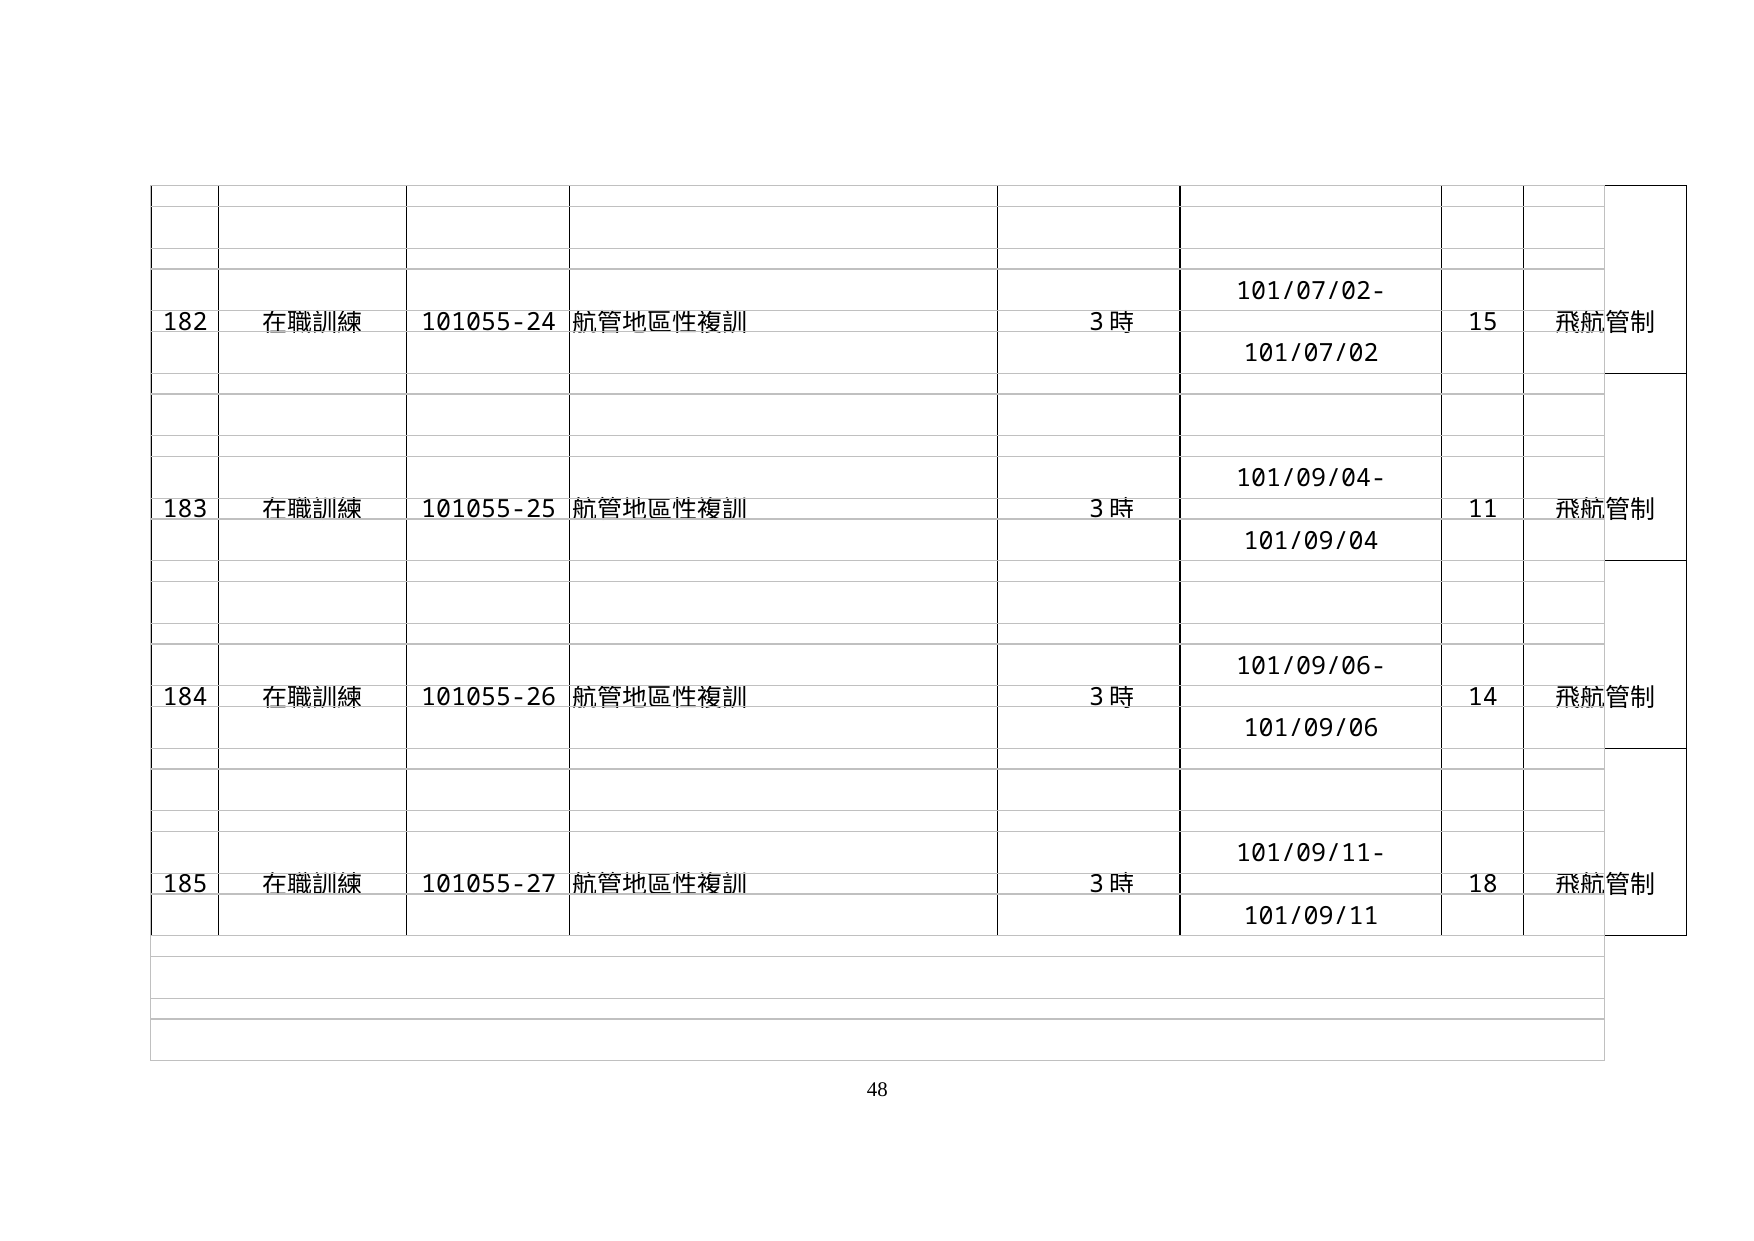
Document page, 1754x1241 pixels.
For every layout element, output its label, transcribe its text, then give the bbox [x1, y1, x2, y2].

table_cell 飛航管制 [1605, 561, 1686, 748]
table_cell 3時 [1127, 874, 1179, 893]
table_cell 在職訓練 [355, 874, 406, 893]
table_cell 在職訓練 [219, 582, 406, 623]
table_cell 3時 [1127, 686, 1179, 706]
table_cell [407, 186, 569, 206]
table_cell [407, 249, 569, 268]
table_cell 飛航管制 [1605, 186, 1686, 373]
table_cell 飛航管制 [1524, 332, 1604, 373]
table_cell 航管地區性複訓 [745, 686, 997, 706]
table_cell 航管地區性複訓 [678, 499, 688, 518]
table_cell [1442, 582, 1523, 623]
table_cell 101/09/04- [1181, 457, 1441, 498]
table_cell 航管地區性複訓 [579, 499, 633, 518]
table_cell 飛航管制 [1524, 374, 1604, 393]
table_cell 飛航管制 [1524, 395, 1604, 435]
table_cell 飛航管制 [1524, 707, 1604, 748]
table_cell 飛航管制 [1587, 686, 1604, 706]
table_cell [1442, 374, 1523, 393]
table_cell 航管地區性複訓 [570, 582, 997, 623]
table_cell [152, 811, 218, 831]
table_cell 飛航管制 [1524, 645, 1604, 685]
table_cell 飛航管制 [1524, 749, 1604, 768]
table_cell 101/09/04 [1181, 520, 1441, 560]
table_cell 在職訓練 [324, 686, 333, 706]
table_cell 航管地區性複訓 [678, 311, 688, 331]
table_cell 航管地區性複訓 [678, 874, 688, 893]
table_cell 飛航管制 [1524, 436, 1604, 456]
table_cell [152, 207, 218, 248]
table_cell 航管地區性複訓 [579, 874, 633, 893]
table_cell [1181, 561, 1441, 581]
table_cell 在職訓練 [355, 499, 406, 518]
table_cell 在職訓練 [324, 874, 333, 893]
table_cell [1442, 770, 1523, 810]
table_cell [407, 332, 569, 373]
table_cell 3時 [998, 249, 1179, 268]
table_cell 101/07/02 [1181, 332, 1441, 373]
table_cell [407, 811, 569, 831]
table_cell 航管地區性複訓 [570, 186, 997, 206]
table_cell 航管地區性複訓 [745, 874, 997, 893]
table_cell 在職訓練 [335, 874, 353, 893]
table_cell 飛航管制 [1524, 686, 1585, 706]
table_cell 航管地區性複訓 [635, 499, 651, 518]
table_cell 在職訓練 [324, 499, 333, 518]
table_cell 在職訓練 [219, 520, 406, 560]
table_cell 航管地區性複訓 [570, 374, 997, 393]
table_cell [152, 832, 218, 873]
table_cell 在職訓練 [219, 645, 406, 685]
table_cell [407, 707, 569, 748]
table_cell [1181, 582, 1441, 623]
table_cell 3時 [998, 499, 1128, 518]
table_cell [407, 207, 569, 248]
table_cell 3時 [998, 457, 1179, 498]
table_cell 航管地區性複訓 [709, 499, 734, 518]
table_cell 航管地區性複訓 [651, 499, 676, 518]
table_cell 3時 [998, 332, 1179, 373]
table_cell 飛航管制 [1524, 520, 1604, 560]
table_cell [152, 520, 218, 560]
table_cell 飛航管制 [1524, 895, 1604, 935]
table_cell [407, 624, 569, 643]
table_cell [1181, 395, 1441, 435]
table_cell [407, 749, 569, 768]
table_cell 14 [1442, 686, 1523, 706]
table_cell 航管地區性複訓 [570, 332, 997, 373]
table_cell 在職訓練 [306, 874, 324, 893]
table_cell 航管地區性複訓 [734, 311, 743, 331]
table_cell [407, 436, 569, 456]
table_cell 184 [152, 686, 218, 706]
table_cell 航管地區性複訓 [570, 686, 577, 706]
table_cell 航管地區性複訓 [579, 686, 638, 706]
table_cell 航管地區性複訓 [570, 520, 997, 560]
table_cell 3時 [998, 832, 1179, 873]
table_cell 在職訓練 [219, 270, 406, 310]
table_cell 航管地區性複訓 [635, 311, 651, 331]
table_cell 航管地區性複訓 [579, 311, 638, 331]
table_cell [1442, 832, 1523, 873]
table_cell 18 [1442, 874, 1523, 893]
table_cell 在職訓練 [306, 499, 324, 518]
table_cell 3時 [998, 582, 1179, 623]
table_cell 3時 [998, 436, 1179, 456]
table_cell 101/09/11- [1181, 832, 1441, 873]
table_cell 航管地區性複訓 [570, 832, 997, 873]
table_cell 飛航管制 [1524, 624, 1604, 643]
table_cell 在職訓練 [219, 561, 406, 581]
table_cell 航管地區性複訓 [570, 270, 997, 310]
table_cell 3時 [998, 374, 1179, 393]
table_cell 在職訓練 [219, 436, 406, 456]
table_cell 飛航管制 [1587, 499, 1604, 518]
table_cell 在職訓練 [269, 686, 293, 706]
table_cell 3時 [998, 749, 1179, 768]
table_cell [152, 457, 218, 498]
table_cell 在職訓練 [335, 311, 353, 331]
table_cell 在職訓練 [219, 332, 406, 373]
table_cell [152, 561, 218, 581]
table_cell 在職訓練 [219, 686, 271, 706]
table_cell [407, 561, 569, 581]
table_cell 3時 [998, 686, 1128, 706]
table_cell [1442, 207, 1523, 248]
table_cell [1442, 249, 1523, 268]
table_cell [1181, 686, 1441, 706]
table_cell 183 [152, 499, 218, 518]
table_cell 航管地區性複訓 [635, 874, 651, 893]
table_cell 11 [1442, 499, 1523, 518]
table_cell [1442, 520, 1523, 560]
table_cell 飛航管制 [1587, 874, 1604, 893]
table_cell 飛航管制 [1524, 457, 1604, 498]
table_cell 3時 [998, 270, 1179, 310]
table_cell [407, 832, 569, 873]
table_cell 在職訓練 [219, 499, 271, 518]
table_cell 在職訓練 [219, 457, 406, 498]
table_cell 航管地區性複訓 [570, 707, 997, 748]
table_cell 在職訓練 [306, 686, 324, 706]
table_cell 3時 [998, 395, 1179, 435]
table_cell 3時 [998, 874, 1128, 893]
table_cell 3時 [998, 207, 1179, 248]
table_cell 航管地區性複訓 [745, 311, 997, 331]
table_cell [152, 395, 218, 435]
table_cell 185 [152, 874, 218, 893]
table_cell 在職訓練 [219, 395, 406, 435]
table_cell 3時 [998, 520, 1179, 560]
table_cell [407, 270, 569, 310]
table_cell [152, 436, 218, 456]
table_cell [407, 582, 569, 623]
table_cell [407, 895, 569, 935]
table_cell 航管地區性複訓 [570, 770, 997, 810]
table_cell 在職訓練 [219, 749, 406, 768]
table_cell [152, 374, 218, 393]
table_cell 航管地區性複訓 [709, 874, 734, 893]
table_cell [1181, 186, 1441, 206]
table_cell 在職訓練 [219, 186, 406, 206]
table_cell [407, 770, 569, 810]
table_cell 飛航管制 [1524, 561, 1604, 581]
table_cell 在職訓練 [219, 770, 406, 810]
table_cell [407, 520, 569, 560]
table_cell 15 [1442, 311, 1523, 331]
table_cell 在職訓練 [219, 895, 406, 935]
table_cell 航管地區性複訓 [570, 895, 997, 935]
table_cell 飛航管制 [1524, 499, 1585, 518]
table_cell [1442, 457, 1523, 498]
table_cell 101/09/06 [1181, 707, 1441, 748]
table_cell [1442, 436, 1523, 456]
table_cell [1442, 561, 1523, 581]
table_cell 飛航管制 [1524, 832, 1604, 873]
table_cell 飛航管制 [1524, 874, 1585, 893]
table_cell [1181, 207, 1441, 248]
table_cell [1181, 749, 1441, 768]
table_cell [1442, 395, 1523, 435]
table_cell 航管地區性複訓 [651, 874, 676, 893]
table_cell [152, 645, 218, 685]
table_cell 在職訓練 [219, 832, 406, 873]
table_cell 航管地區性複訓 [734, 874, 743, 893]
table_cell [407, 395, 569, 435]
table_cell [152, 707, 218, 748]
table_cell 在職訓練 [269, 499, 293, 518]
table_cell [152, 624, 218, 643]
table_cell 航管地區性複訓 [570, 624, 997, 643]
table_cell [1181, 624, 1441, 643]
table_cell 航管地區性複訓 [689, 311, 704, 331]
table_cell 航管地區性複訓 [570, 645, 997, 685]
table_cell [152, 186, 218, 206]
table_cell [1181, 374, 1441, 393]
table_cell [1181, 499, 1441, 518]
table_cell 航管地區性複訓 [570, 749, 997, 768]
table_cell 飛航管制 [1605, 749, 1686, 935]
table_cell [407, 374, 569, 393]
table_cell [1181, 770, 1441, 810]
table_cell 航管地區性複訓 [651, 686, 676, 706]
table_cell 3時 [998, 645, 1179, 685]
table_cell 在職訓練 [219, 374, 406, 393]
table_cell 航管地區性複訓 [734, 686, 743, 706]
table_cell 航管地區性複訓 [745, 499, 997, 518]
table_cell 航管地區性複訓 [570, 457, 997, 498]
table_cell 3時 [998, 770, 1179, 810]
table_cell [152, 770, 218, 810]
table_cell [1442, 707, 1523, 748]
table_cell 在職訓練 [324, 311, 333, 331]
table_cell 在職訓練 [219, 311, 271, 331]
table_cell [152, 895, 218, 935]
table_cell 航管地區性複訓 [689, 686, 704, 706]
table_cell [1442, 645, 1523, 685]
table_cell 在職訓練 [219, 811, 406, 831]
table_cell 航管地區性複訓 [570, 311, 577, 331]
table_cell 在職訓練 [335, 686, 353, 706]
table_cell 飛航管制 [1524, 249, 1604, 268]
table_cell [1442, 811, 1523, 831]
table_cell [407, 457, 569, 498]
table_cell [152, 332, 218, 373]
table_cell [1442, 624, 1523, 643]
table_cell [152, 249, 218, 268]
table_cell 航管地區性複訓 [651, 311, 676, 331]
table_cell [1442, 895, 1523, 935]
table_cell 航管地區性複訓 [678, 686, 688, 706]
table_cell 3時 [1127, 499, 1179, 518]
table_cell 101/09/11 [1181, 895, 1441, 935]
table_cell 航管地區性複訓 [689, 499, 704, 518]
table_cell 飛航管制 [1587, 311, 1604, 331]
table_cell 182 [152, 311, 218, 331]
table_cell 在職訓練 [355, 311, 406, 331]
table_cell 在職訓練 [219, 207, 406, 248]
table_cell 在職訓練 [269, 874, 293, 893]
table_cell 航管地區性複訓 [570, 395, 997, 435]
table_cell [152, 749, 218, 768]
table_cell 航管地區性複訓 [689, 874, 704, 893]
table_cell 3時 [998, 811, 1179, 831]
table_cell 航管地區性複訓 [570, 811, 997, 831]
table_cell [1181, 874, 1441, 893]
table_cell [1181, 811, 1441, 831]
table_cell 飛航管制 [1524, 207, 1604, 248]
table_cell 在職訓練 [219, 624, 406, 643]
table_cell 飛航管制 [1524, 311, 1585, 331]
table_cell 在職訓練 [355, 686, 406, 706]
table_cell 飛航管制 [1524, 582, 1604, 623]
table_cell 3時 [998, 311, 1128, 331]
table_cell 航管地區性複訓 [709, 686, 734, 706]
table_cell [1442, 270, 1523, 310]
table_cell 101055-27 [407, 874, 569, 893]
table_cell 101055-25 [407, 499, 569, 518]
table_cell 101/09/06- [1181, 645, 1441, 685]
table_cell 飛航管制 [1605, 374, 1686, 560]
table_cell 3時 [998, 561, 1179, 581]
table_cell 在職訓練 [219, 707, 406, 748]
table_cell [407, 645, 569, 685]
table_cell 航管地區性複訓 [570, 207, 997, 248]
table_cell 飛航管制 [1524, 270, 1604, 310]
table_cell 在職訓練 [219, 249, 406, 268]
table_cell [1181, 436, 1441, 456]
table_cell 101055-26 [407, 686, 569, 706]
table_cell [152, 582, 218, 623]
table_cell 航管地區性複訓 [635, 686, 651, 706]
table_cell 101/07/02- [1181, 270, 1441, 310]
table_cell 飛航管制 [1524, 811, 1604, 831]
table_cell 101055-24 [407, 311, 569, 331]
table_cell [1181, 311, 1441, 331]
table_cell 航管地區性複訓 [709, 311, 734, 331]
table_cell [1442, 749, 1523, 768]
table_cell 航管地區性複訓 [570, 249, 997, 268]
table_cell 航管地區性複訓 [734, 499, 743, 518]
table_cell 航管地區性複訓 [570, 561, 997, 581]
table_cell 在職訓練 [335, 499, 353, 518]
table_cell [1442, 186, 1523, 206]
table_cell [1181, 249, 1441, 268]
table_cell 3時 [998, 624, 1179, 643]
table_cell 在職訓練 [306, 311, 324, 331]
table_cell 在職訓練 [219, 874, 271, 893]
table_cell 飛航管制 [1524, 770, 1604, 810]
table_cell 在職訓練 [269, 311, 293, 331]
table_cell 3時 [998, 186, 1179, 206]
table_cell 3時 [998, 707, 1179, 748]
table_cell 飛航管制 [1524, 186, 1604, 206]
table_cell 3時 [998, 895, 1179, 935]
table_cell [1442, 332, 1523, 373]
table_cell 航管地區性複訓 [570, 436, 997, 456]
table_cell [152, 270, 218, 310]
table_cell 3時 [1127, 311, 1179, 331]
